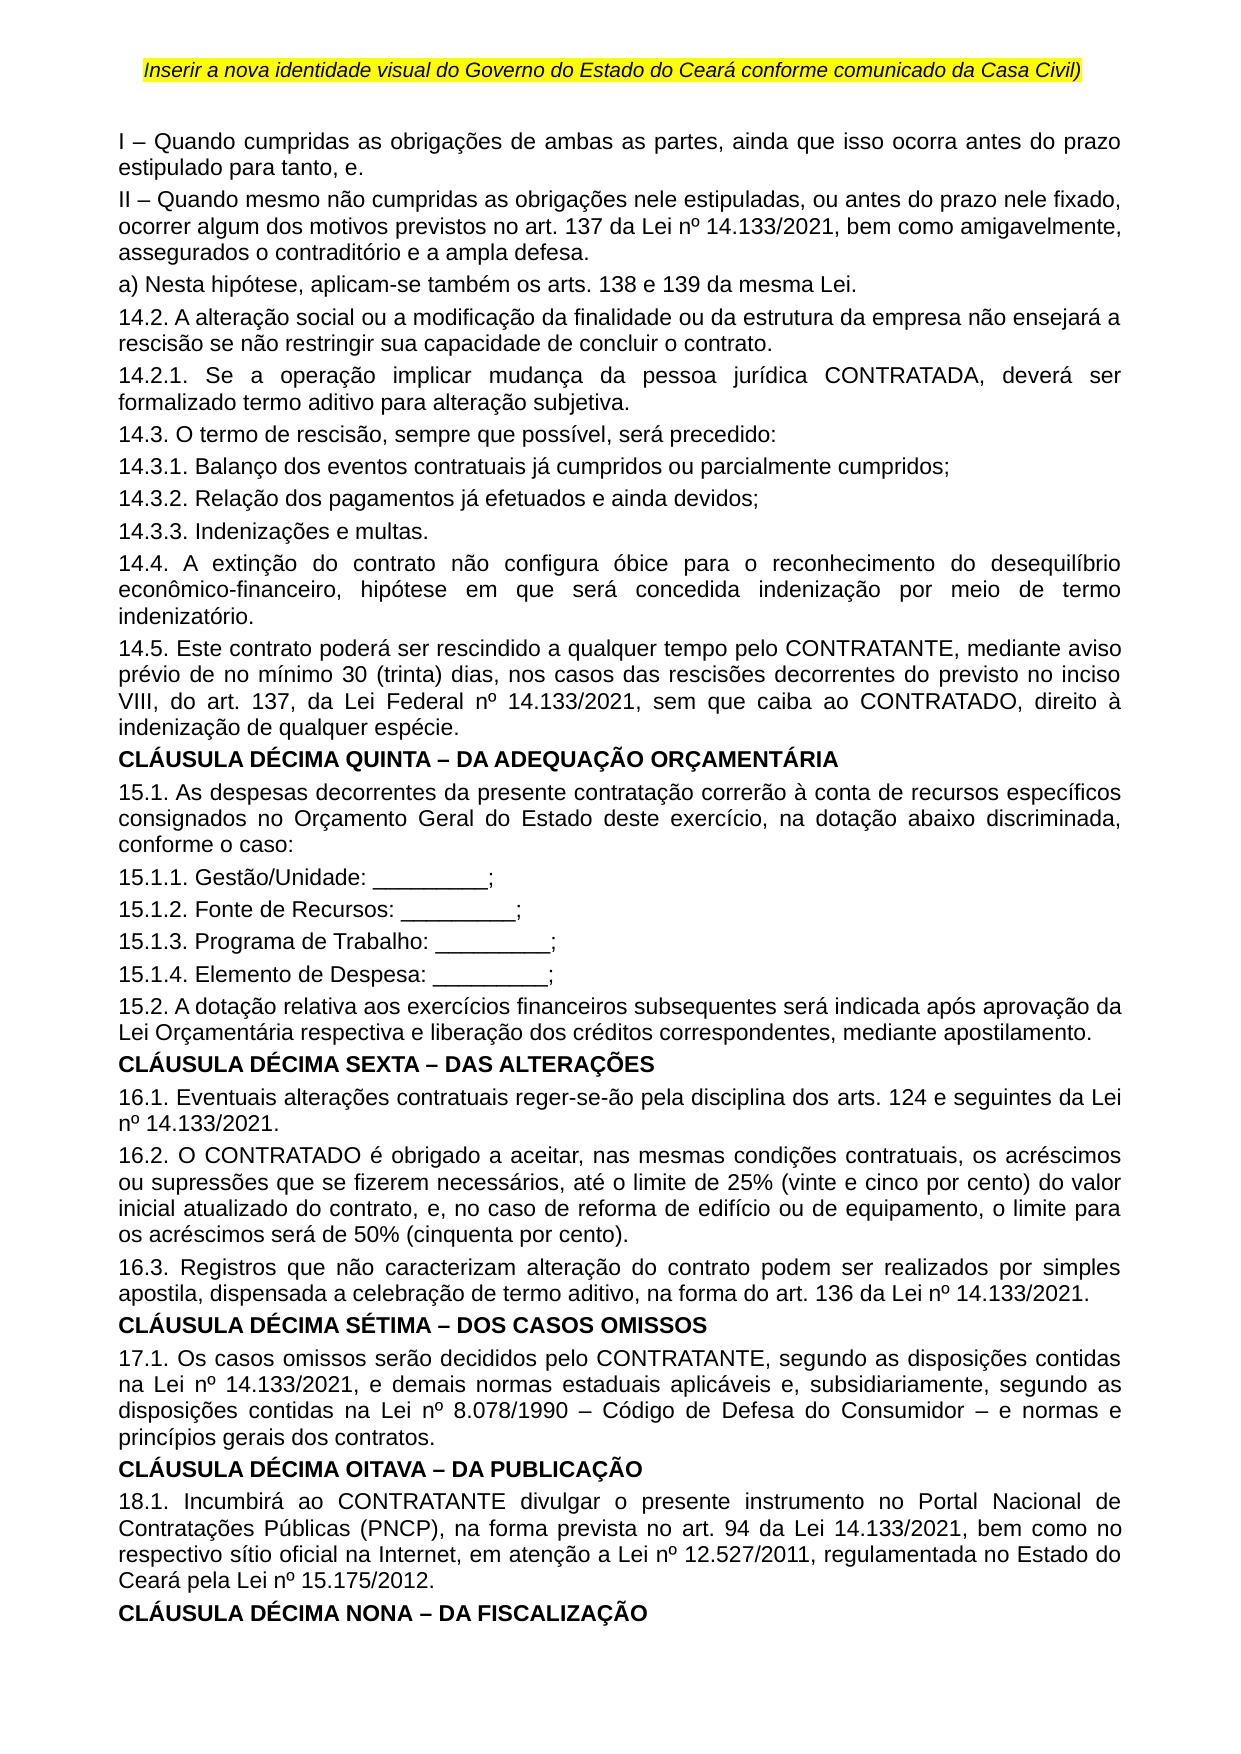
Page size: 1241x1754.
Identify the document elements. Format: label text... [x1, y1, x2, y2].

text I – Quando cumpridas as obrigações de ambas as partes, ainda que isso ocorra antes do prazo estipulado para tanto, e. [118, 128, 1122, 180]
text 15.2. A dotação relativa aos exercícios financeiros subsequentes será indicada após aprovação da Lei Orçamentária respectiva e liberação dos créditos correspondentes, mediante apostilamento. [118, 993, 1122, 1046]
text CLÁUSULA DÉCIMA OITAVA – DA PUBLICAÇÃO [118, 1456, 1122, 1482]
text 14.3.2. Relação dos pagamentos já efetuados e ainda devidos; [118, 485, 1122, 512]
text 14.3.3. Indenizações e multas. [118, 518, 1122, 544]
text 14.4. A extinção do contrato não configura óbice para o reconhecimento do desequilíbrio econômico-financeiro, hipótese em que será concedida indenização por meio de termo indenizatório. [118, 550, 1122, 629]
text 16.1. Eventuais alterações contratuais reger-se-ão pela disciplina dos arts. 124 e seguintes da Lei nº 14.133/2021. [118, 1084, 1122, 1136]
text 17.1. Os casos omissos serão decididos pelo CONTRATANTE, segundo as disposições contidas na Lei nº 14.133/2021, e demais normas estaduais aplicáveis e, subsidiariamente, segundo as disposições contidas na Lei nº 8.078/1990 – Código de Defesa do Consumidor – e normas e princípios gerais dos contratos. [118, 1345, 1122, 1450]
text 14.2.1. Se a operação implicar mudança da pessoa jurídica CONTRATADA, deverá ser formalizado termo aditivo para alteração subjetiva. [118, 362, 1122, 415]
text 14.2. A alteração social ou a modificação da finalidade ou da estrutura da empresa não ensejará a rescisão se não restringir sua capacidade de concluir o contrato. [118, 303, 1122, 356]
text 18.1. Incumbirá ao CONTRATANTE divulgar o presente instrumento no Portal Nacional de Contratações Públicas (PNCP), na forma prevista no art. 94 da Lei 14.133/2021, bem como no respectivo sítio oficial na Internet, em atenção a Lei nº 12.527/2011, regulamentada no Estado do Ceará pela Lei nº 15.175/2012. [118, 1488, 1122, 1594]
text 14.3. O termo de rescisão, sempre que possível, será precedido: [118, 421, 1122, 447]
text 15.1.3. Programa de Trabalho: _________; [118, 928, 1122, 954]
text 15.1.4. Elemento de Despesa: _________; [118, 961, 1122, 987]
text 16.2. O CONTRATADO é obrigado a aceitar, nas mesmas condições contratuais, os acréscimos ou supressões que se fizerem necessários, até o limite de 25% (vinte e cinco por cento) do valor inicial atualizado do contrato, e, no caso de reforma de edifício ou de equipamento, o limite para os acréscimos será de 50% (cinquenta por cento). [118, 1142, 1122, 1248]
text II – Quando mesmo não cumpridas as obrigações nele estipuladas, ou antes do prazo nele fixado, ocorrer algum dos motivos previstos no art. 137 da Lei nº 14.133/2021, bem como amigavelmente, assegurados o contraditório e a ampla defesa. [118, 186, 1122, 265]
text a) Nesta hipótese, aplicam-se também os arts. 138 e 139 da mesma Lei. [118, 271, 1122, 298]
text 15.1.2. Fonte de Recursos: _________; [118, 896, 1122, 922]
text CLÁUSULA DÉCIMA SEXTA – DAS ALTERAÇÕES [118, 1051, 1122, 1078]
text CLÁUSULA DÉCIMA NONA – DA FISCALIZAÇÃO [118, 1600, 1122, 1626]
text 14.5. Este contrato poderá ser rescindido a qualquer tempo pelo CONTRATANTE, mediante aviso prévio de no mínimo 30 (trinta) dias, nos casos das rescisões decorrentes do previsto no inciso VIII, do art. 137, da Lei Federal nº 14.133/2021, sem que caiba ao CONTRATADO, direito à indenização de qualquer espécie. [118, 635, 1122, 740]
text CLÁUSULA DÉCIMA SÉTIMA – DOS CASOS OMISSOS [118, 1312, 1122, 1339]
text 15.1. As despesas decorrentes da presente contratação correrão à conta de recursos específicos consignados no Orçamento Geral do Estado deste exercício, na dotação abaixo discriminada, conforme o caso: [118, 779, 1122, 858]
text 15.1.1. Gestão/Unidade: _________; [118, 864, 1122, 890]
text CLÁUSULA DÉCIMA QUINTA – DA ADEQUAÇÃO ORÇAMENTÁRIA [118, 746, 1122, 773]
text 14.3.1. Balanço dos eventos contratuais já cumpridos ou parcialmente cumpridos; [118, 453, 1122, 479]
text 16.3. Registros que não caracterizam alteração do contrato podem ser realizados por simples apostila, dispensada a celebração de termo aditivo, na forma do art. 136 da Lei nº 14.133/2021. [118, 1254, 1122, 1306]
